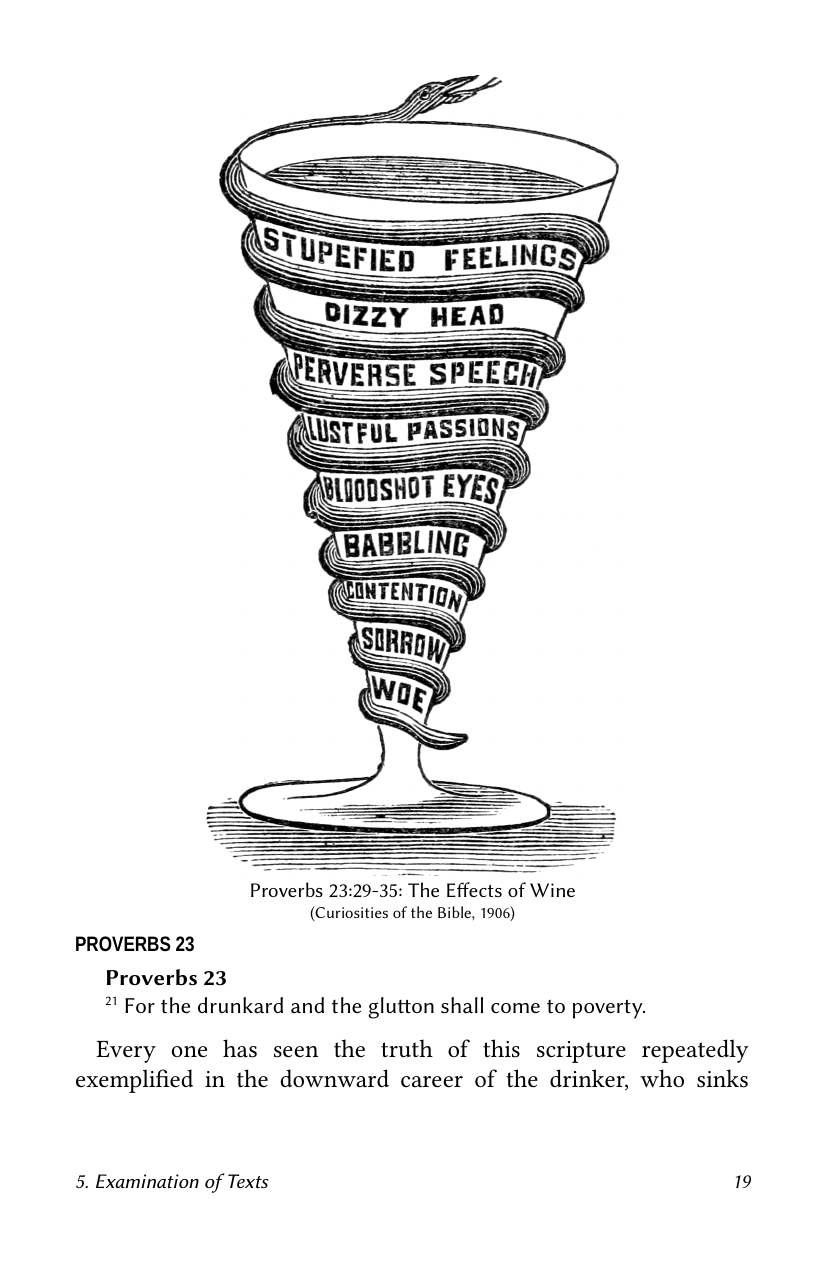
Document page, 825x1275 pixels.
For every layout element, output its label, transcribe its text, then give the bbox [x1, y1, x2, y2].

text Proverbs 23 [105, 965, 750, 991]
text 21 For the drunkard and the glutton shall come to poverty. [105, 993, 720, 1019]
text Proverbs 23:29-35: The Effects of Wine [221, 876, 604, 902]
text Every one has seen the truth of this scripture repeatedly exemplified in the downward career of the drinker, who sinks [75, 1035, 750, 1093]
subtitle Proverbs 23 [75, 75, 750, 956]
text (Curiosities of the Bible, 1906) [221, 902, 604, 923]
picture [206, 75, 619, 876]
